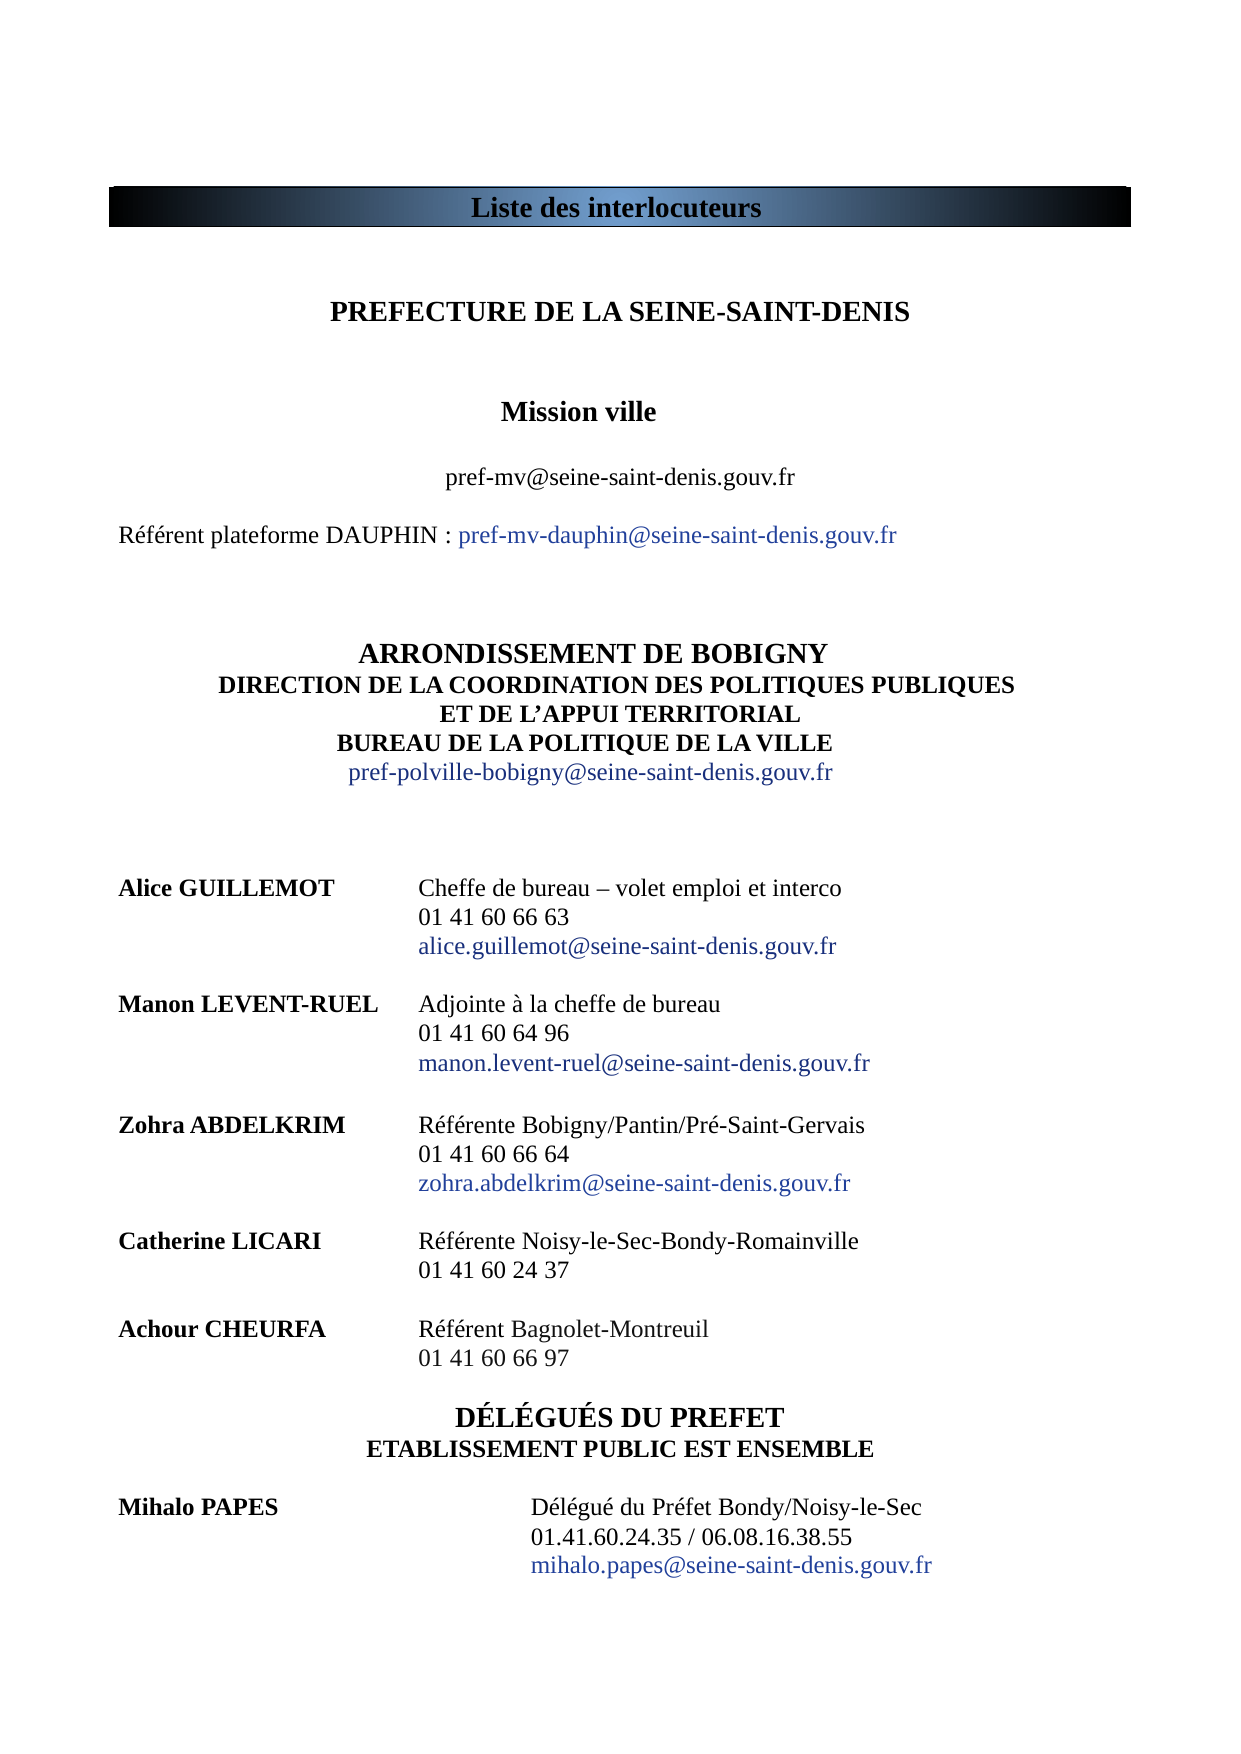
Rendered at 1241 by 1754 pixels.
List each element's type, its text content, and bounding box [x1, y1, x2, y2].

text manon.levent-ruel@seine-saint-denis.gouv.fr [118, 1047, 1122, 1076]
text mihalo.papes@seine-saint-denis.gouv.fr [118, 1550, 1122, 1579]
text Liste des interlocuteurs [110, 188, 1130, 226]
text PREFECTURE DE LA SEINE-SAINT-DENIS [118, 294, 1122, 327]
text 01 41 60 66 63 [118, 902, 1122, 931]
text pref-mv@seine-saint-denis.gouv.fr [118, 462, 1122, 491]
text Manon LEVENT-RUEL Adjointe à la cheffe de bureau [118, 989, 1122, 1018]
text 01 41 60 64 96 [118, 1018, 1122, 1047]
text zohra.abdelkrim@seine-saint-denis.gouv.fr [118, 1168, 1122, 1197]
text Mihalo PAPES Délégué du Préfet Bondy/Noisy-le-Sec [118, 1492, 1122, 1521]
text Zohra ABDELKRIM Référente Bobigny/Pantin/Pré-Saint-Gervais [118, 1110, 1122, 1139]
text Référent plateforme DAUPHIN : pref-mv-dauphin@seine-saint-denis.gouv.fr [118, 520, 1122, 549]
text pref-polville-bobigny@seine-saint-denis.gouv.fr [59, 757, 1122, 786]
text ARRONDISSEMENT DE BOBIGNY [118, 636, 1122, 669]
text Mission ville [118, 394, 1122, 428]
text Alice GUILLEMOT Cheffe de bureau – volet emploi et interco [118, 873, 1122, 902]
text alice.guillemot@seine-saint-denis.gouv.fr [118, 931, 1122, 960]
text DIRECTION DE LA COORDINATION DES POLITIQUES PUBLIQUES ET DE L’APPUI TERRITORIAL [118, 669, 1122, 728]
text 01.41.60.24.35 / 06.08.16.38.55 [118, 1521, 1122, 1550]
text 01 41 60 66 64 [118, 1139, 1122, 1168]
text Achour CHEURFA Référent Bagnolet-Montreuil [118, 1313, 1122, 1342]
text 01 41 60 66 97 [118, 1342, 1122, 1372]
text BUREAU DE LA POLITIQUE DE LA VILLE [118, 728, 1122, 757]
text Catherine LICARI Référente Noisy-le-Sec-Bondy-Romainville [118, 1226, 1122, 1255]
text ETABLISSEMENT PUBLIC EST ENSEMBLE [118, 1434, 1122, 1463]
text 01 41 60 24 37 [118, 1255, 1122, 1284]
text DÉLÉGUÉS DU PREFET [118, 1401, 1122, 1434]
